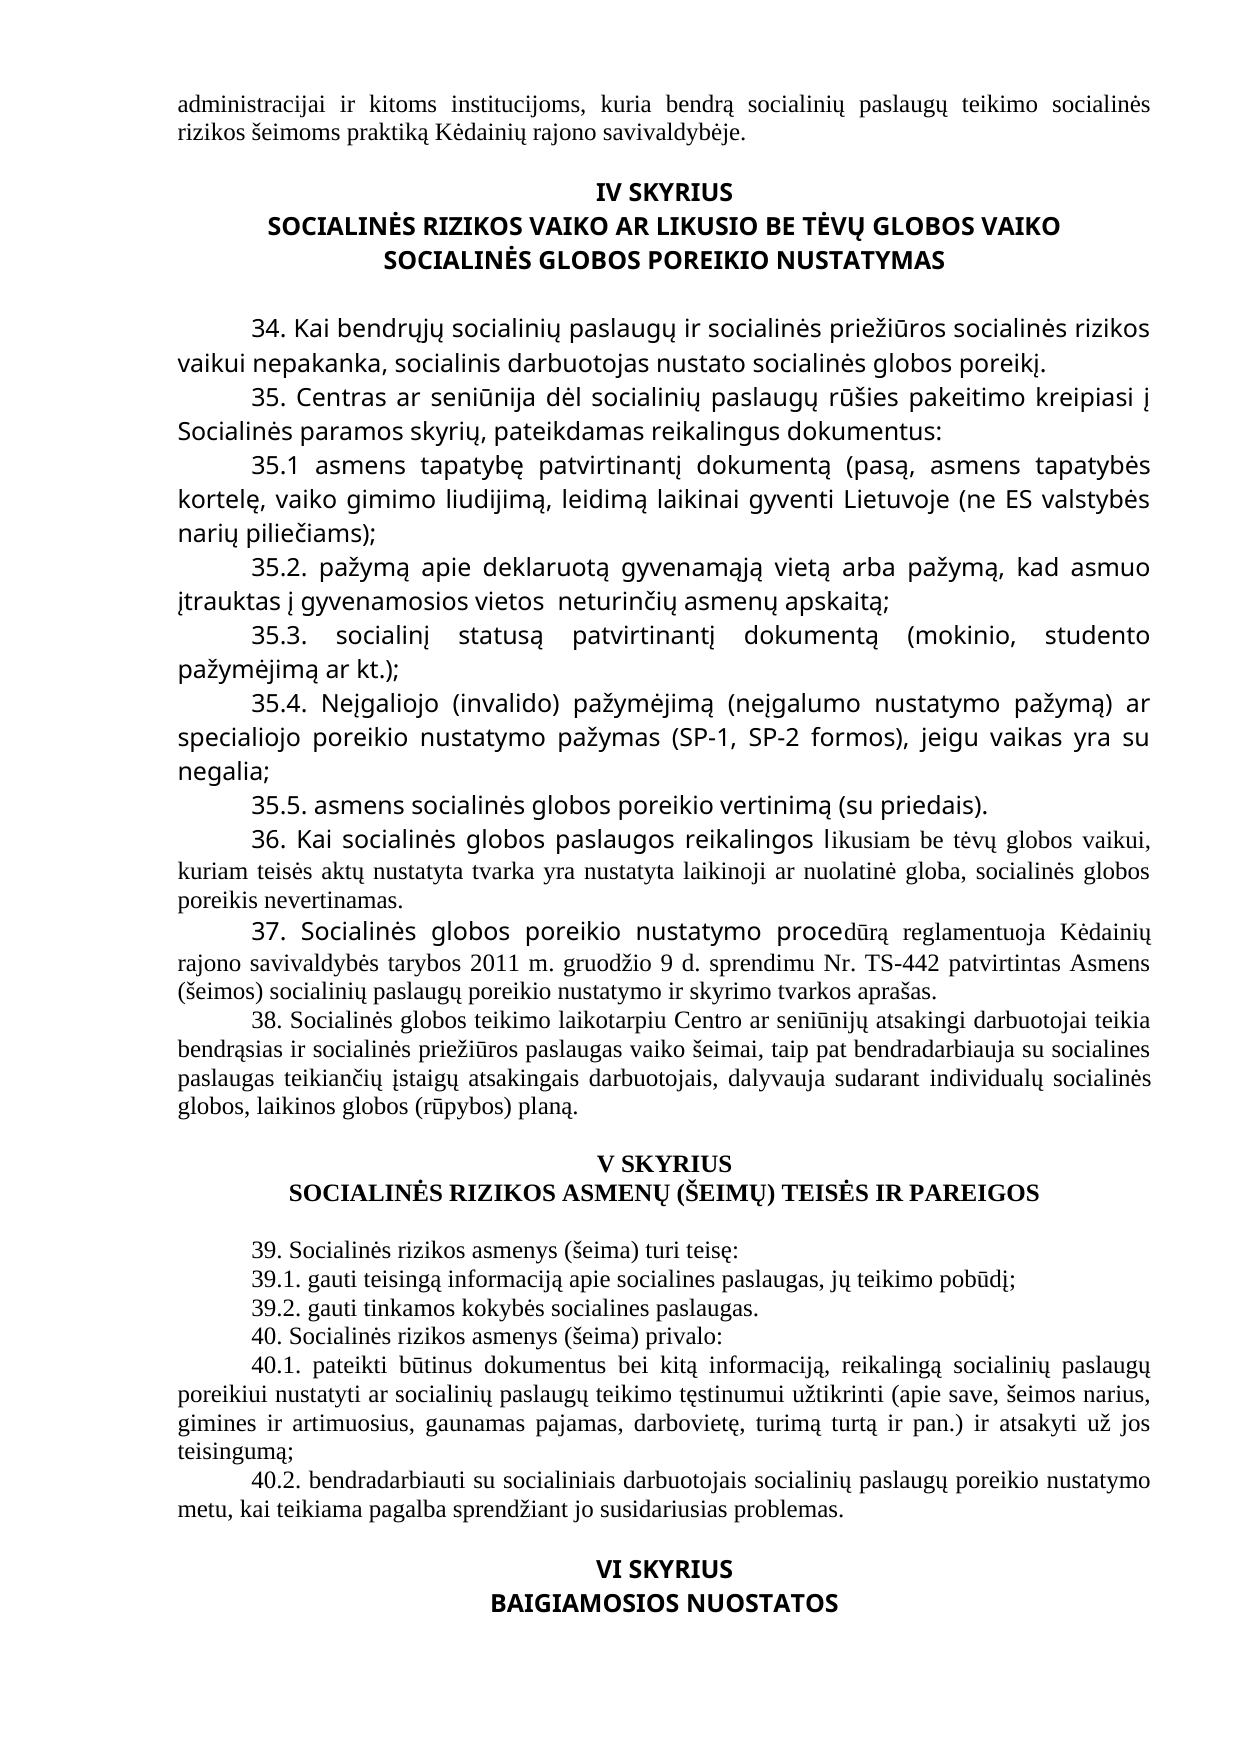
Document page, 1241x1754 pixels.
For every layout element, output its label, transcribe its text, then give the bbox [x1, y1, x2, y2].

text 39.2. gauti tinkamos kokybės socialines paslaugas. [177, 1293, 1151, 1321]
text administracijai ir kitoms institucijoms, kuria bendrą socialinių paslaugų teikimo socialinės rizikos šeimoms praktiką Kėdainių rajono savivaldybėje. [177, 89, 1151, 146]
text 35.1 asmens tapatybę patvirtinantį dokumentą (pasą, asmens tapatybės kortelę, vaiko gimimo liudijimą, leidimą laikinai gyventi Lietuvoje (ne ES valstybės narių piliečiams); [177, 447, 1151, 549]
text SOCIALINĖS GLOBOS POREIKIO NUSTATYMAS [177, 243, 1151, 277]
text 35. Centras ar seniūnija dėl socialinių paslaugų rūšies pakeitimo kreipiasi į Socialinės paramos skyrių, pateikdamas reikalingus dokumentus: [177, 379, 1151, 447]
text 35.5. asmens socialinės globos poreikio vertinimą (su priedais). [177, 788, 1151, 822]
text 35.4. Neįgaliojo (invalido) pažymėjimą (neįgalumo nustatymo pažymą) ar specialiojo poreikio nustatymo pažymas (SP-1, SP-2 formos), jeigu vaikas yra su negalia; [177, 686, 1151, 788]
text IV SKYRIUS [177, 175, 1151, 209]
text 36. Kai socialinės globos paslaugos reikalingos likusiam be tėvų globos vaikui, kuriam teisės aktų nustatyta tvarka yra nustatyta laikinoji ar nuolatinė globa, socialinės globos poreikis nevertinamas. [177, 822, 1151, 914]
text 40.1. pateikti būtinus dokumentus bei kitą informaciją, reikalingą socialinių paslaugų poreikiui nustatyti ar socialinių paslaugų teikimo tęstinumui užtikrinti (apie save, šeimos narius, gimines ir artimuosius, gaunamas pajamas, darbovietę, turimą turtą ir pan.) ir atsakyti už jos teisingumą; [177, 1350, 1151, 1465]
text 35.2. pažymą apie deklaruotą gyvenamąją vietą arba pažymą, kad asmuo įtrauktas į gyvenamosios vietos neturinčių asmenų apskaitą; [177, 549, 1151, 618]
text 39.1. gauti teisingą informaciją apie socialines paslaugas, jų teikimo pobūdį; [177, 1264, 1151, 1293]
text 35.3. socialinį statusą patvirtinantį dokumentą (mokinio, studento pažymėjimą ar kt.); [177, 618, 1151, 686]
text BAIGIAMOSIOS NUOSTATOS [177, 1586, 1151, 1619]
text VI SKYRIUS [177, 1551, 1151, 1586]
text SOCIALINĖS RIZIKOS VAIKO AR LIKUSIO BE TĖVŲ GLOBOS VAIKO [177, 209, 1151, 243]
text 37. Socialinės globos poreikio nustatymo procedūrą reglamentuoja Kėdainių rajono savivaldybės tarybos 2011 m. gruodžio 9 d. sprendimu Nr. TS-442 patvirtintas Asmens (šeimos) socialinių paslaugų poreikio nustatymo ir skyrimo tvarkos aprašas. [177, 914, 1151, 1005]
text 34. Kai bendrųjų socialinių paslaugų ir socialinės priežiūros socialinės rizikos vaikui nepakanka, socialinis darbuotojas nustato socialinės globos poreikį. [177, 311, 1151, 379]
text 40.2. bendradarbiauti su socialiniais darbuotojais socialinių paslaugų poreikio nustatymo metu, kai teikiama pagalba sprendžiant jo susidariusias problemas. [177, 1465, 1151, 1523]
text SOCIALINĖS RIZIKOS ASMENŲ (ŠEIMŲ) TEISĖS IR PAREIGOS [177, 1178, 1151, 1206]
text V SKYRIUS [177, 1149, 1151, 1178]
text 39. Socialinės rizikos asmenys (šeima) turi teisę: [177, 1235, 1151, 1264]
text 40. Socialinės rizikos asmenys (šeima) privalo: [177, 1321, 1151, 1350]
text 38. Socialinės globos teikimo laikotarpiu Centro ar seniūnijų atsakingi darbuotojai teikia bendrąsias ir socialinės priežiūros paslaugas vaiko šeimai, taip pat bendradarbiauja su socialines paslaugas teikiančių įstaigų atsakingais darbuotojais, dalyvauja sudarant individualų socialinės globos, laikinos globos (rūpybos) planą. [177, 1005, 1151, 1120]
